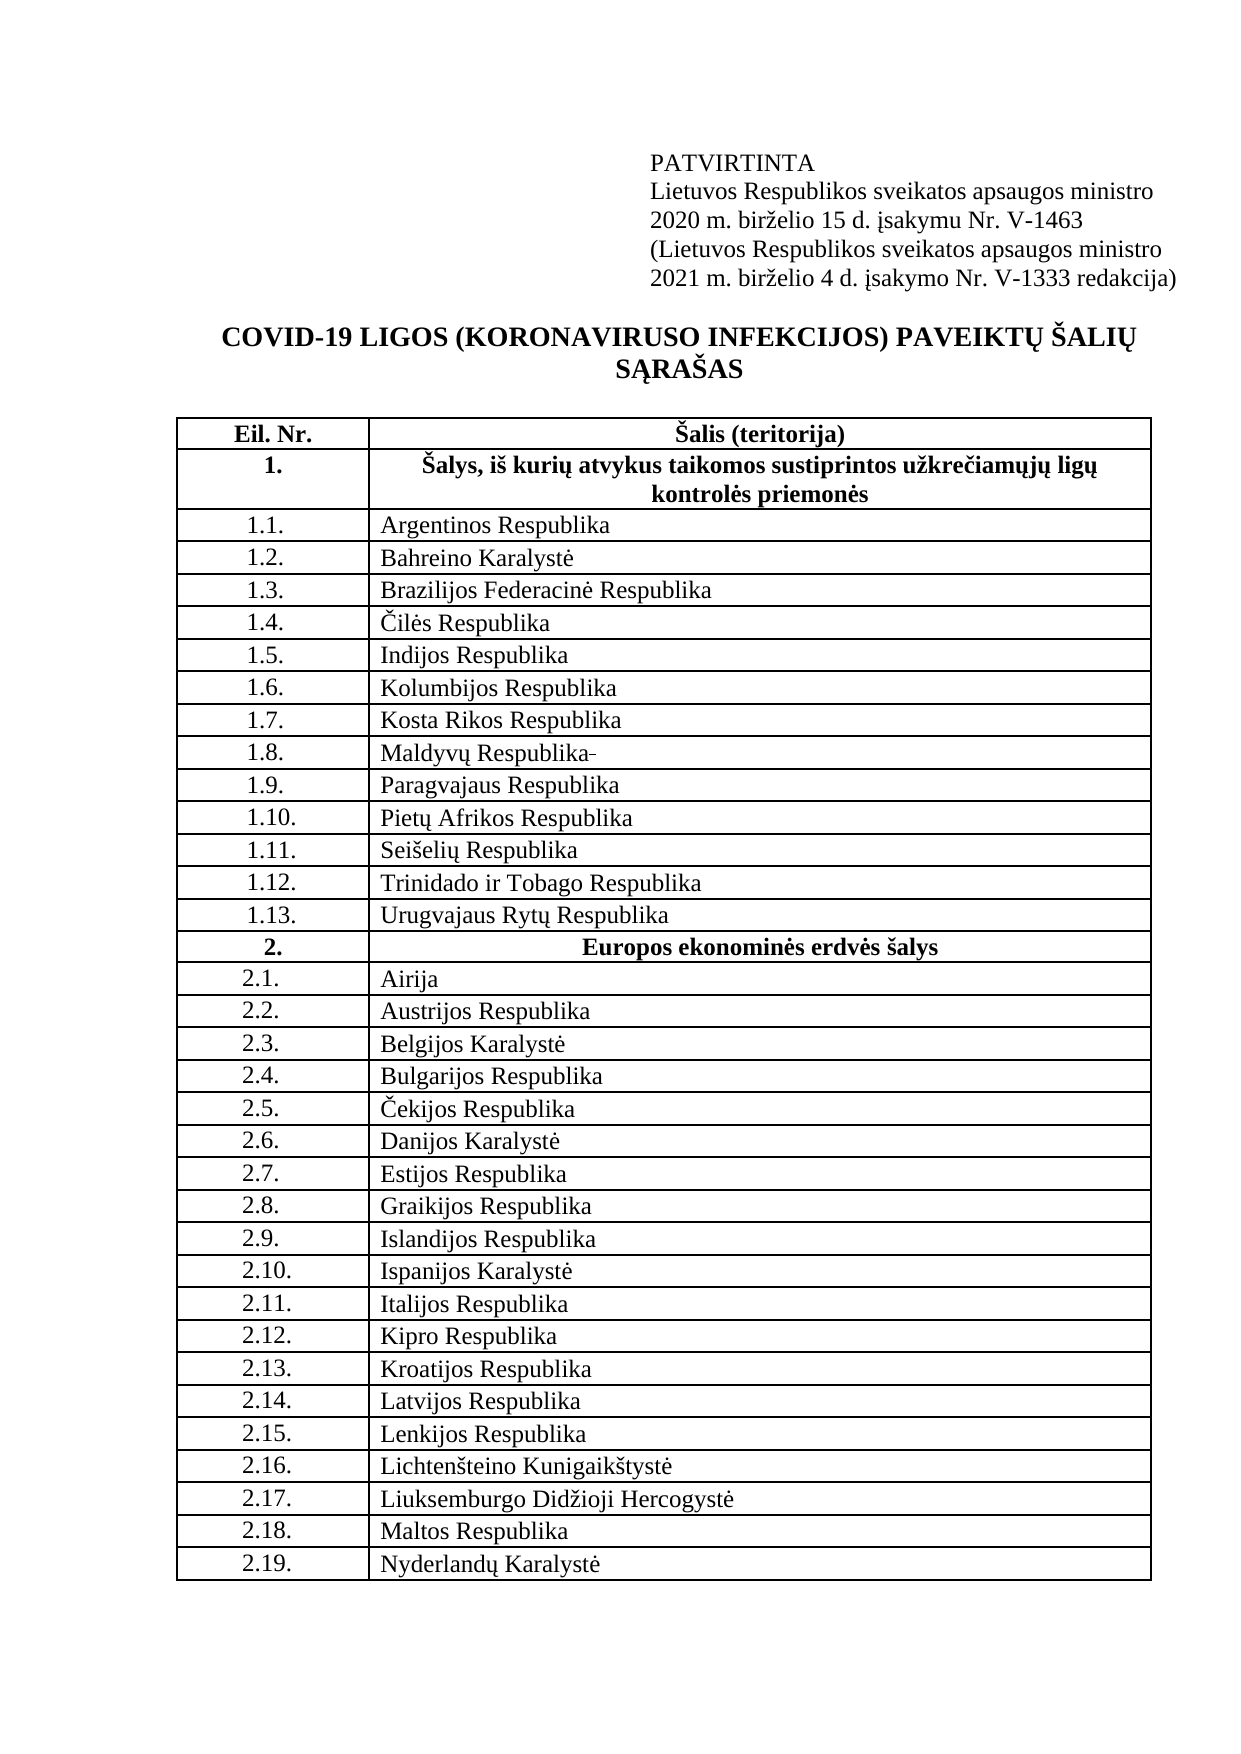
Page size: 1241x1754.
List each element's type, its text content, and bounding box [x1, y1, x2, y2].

table_cell 2.12. [178, 1321, 368, 1351]
table_cell Estijos Respublika [370, 1158, 1150, 1188]
table_cell 2.19. [178, 1548, 368, 1578]
table_cell 2.5. [178, 1093, 368, 1123]
table_cell 2.10. [178, 1256, 368, 1286]
table_cell 2.1. [178, 963, 368, 993]
table_cell 1.5. [178, 640, 368, 670]
table_cell 2.3. [178, 1028, 368, 1058]
table_cell 2.11. [178, 1288, 368, 1318]
table_cell 2.2. [178, 996, 368, 1026]
table_header Eil. Nr. [178, 419, 368, 448]
table_cell 1.6. [178, 672, 368, 703]
table_cell Brazilijos Federacinė Respublika [370, 575, 1150, 605]
table_cell 1.4. [178, 607, 368, 638]
table_cell Europos ekonominės erdvės šalys [370, 932, 1150, 961]
table_cell 1.12. [178, 867, 368, 898]
table_cell 1.8. [178, 737, 368, 768]
table_cell Ispanijos Karalystė [370, 1256, 1150, 1286]
table_cell Liuksemburgo Didžioji Hercogystė [370, 1483, 1150, 1513]
table_cell 2.15. [178, 1418, 368, 1448]
table_cell 2.16. [178, 1451, 368, 1481]
table_cell Islandijos Respublika [370, 1223, 1150, 1253]
table_cell 2. [178, 932, 368, 961]
table_cell Bulgarijos Respublika [370, 1061, 1150, 1091]
table_cell 1.7. [178, 705, 368, 735]
table_cell 1.2. [178, 542, 368, 573]
table_cell Seišelių Respublika [370, 835, 1150, 865]
table_cell 1.13. [178, 900, 368, 930]
table_cell Belgijos Karalystė [370, 1028, 1150, 1058]
table_cell Čekijos Respublika [370, 1093, 1150, 1123]
text (Lietuvos Respublikos sveikatos apsaugos ministro [650, 234, 1181, 263]
table_cell 1.11. [178, 835, 368, 865]
text COVID-19 LIGOS (KORONAVIRUSO INFEKCIJOS) PAVEIKTŲ ŠALIŲ SĄRAŠAS [177, 320, 1181, 385]
table_cell Austrijos Respublika [370, 996, 1150, 1026]
text 2021 m. birželio 4 d. įsakymo Nr. V-1333 redakcija) [650, 263, 1181, 291]
table_header Šalis (teritorija) [370, 419, 1150, 448]
table_cell Indijos Respublika [370, 640, 1150, 670]
table_cell 2.9. [178, 1223, 368, 1253]
table_cell Čilės Respublika [370, 607, 1150, 638]
table_cell Paragvajaus Respublika [370, 770, 1150, 800]
table_cell Italijos Respublika [370, 1288, 1150, 1318]
table_cell 2.7. [178, 1158, 368, 1188]
table_cell Maltos Respublika [370, 1516, 1150, 1546]
table_cell 2.8. [178, 1191, 368, 1221]
table_cell Lenkijos Respublika [370, 1418, 1150, 1448]
table_cell 2.6. [178, 1126, 368, 1156]
table_cell Nyderlandų Karalystė [370, 1548, 1150, 1578]
table_cell 1.9. [178, 770, 368, 800]
table_cell 1.1. [178, 510, 368, 540]
table_cell 2.4. [178, 1061, 368, 1091]
table_cell Šalys, iš kurių atvykus taikomos sustiprintos užkrečiamųjų ligų kontrolės priemonės [370, 450, 1150, 508]
table_cell Kosta Rikos Respublika [370, 705, 1150, 735]
table_cell Graikijos Respublika [370, 1191, 1150, 1221]
table_cell Kolumbijos Respublika [370, 672, 1150, 703]
table_cell Pietų Afrikos Respublika [370, 802, 1150, 833]
table_cell Lichtenšteino Kunigaikštystė [370, 1451, 1150, 1481]
table_cell 1. [178, 450, 368, 508]
table_cell Latvijos Respublika [370, 1386, 1150, 1416]
table_cell 2.17. [178, 1483, 368, 1513]
table_cell Urugvajaus Rytų Respublika [370, 900, 1150, 930]
table_cell Kroatijos Respublika [370, 1353, 1150, 1383]
text Lietuvos Respublikos sveikatos apsaugos ministro [650, 176, 1181, 205]
table_cell 2.14. [178, 1386, 368, 1416]
table_cell 2.18. [178, 1516, 368, 1546]
table_cell Bahreino Karalystė [370, 542, 1150, 573]
table_cell Airija [370, 963, 1150, 993]
text PATVIRTINTA [650, 148, 1181, 176]
table_cell Argentinos Respublika [370, 510, 1150, 540]
text 2020 m. birželio 15 d. įsakymu Nr. V-1463 [650, 205, 1181, 234]
table_cell Kipro Respublika [370, 1321, 1150, 1351]
table_cell 2.13. [178, 1353, 368, 1383]
table_cell Maldyvų Respublika [370, 737, 1150, 768]
table_cell Danijos Karalystė [370, 1126, 1150, 1156]
table_cell Trinidado ir Tobago Respublika [370, 867, 1150, 898]
table_cell 1.3. [178, 575, 368, 605]
table_cell 1.10. [178, 802, 368, 833]
